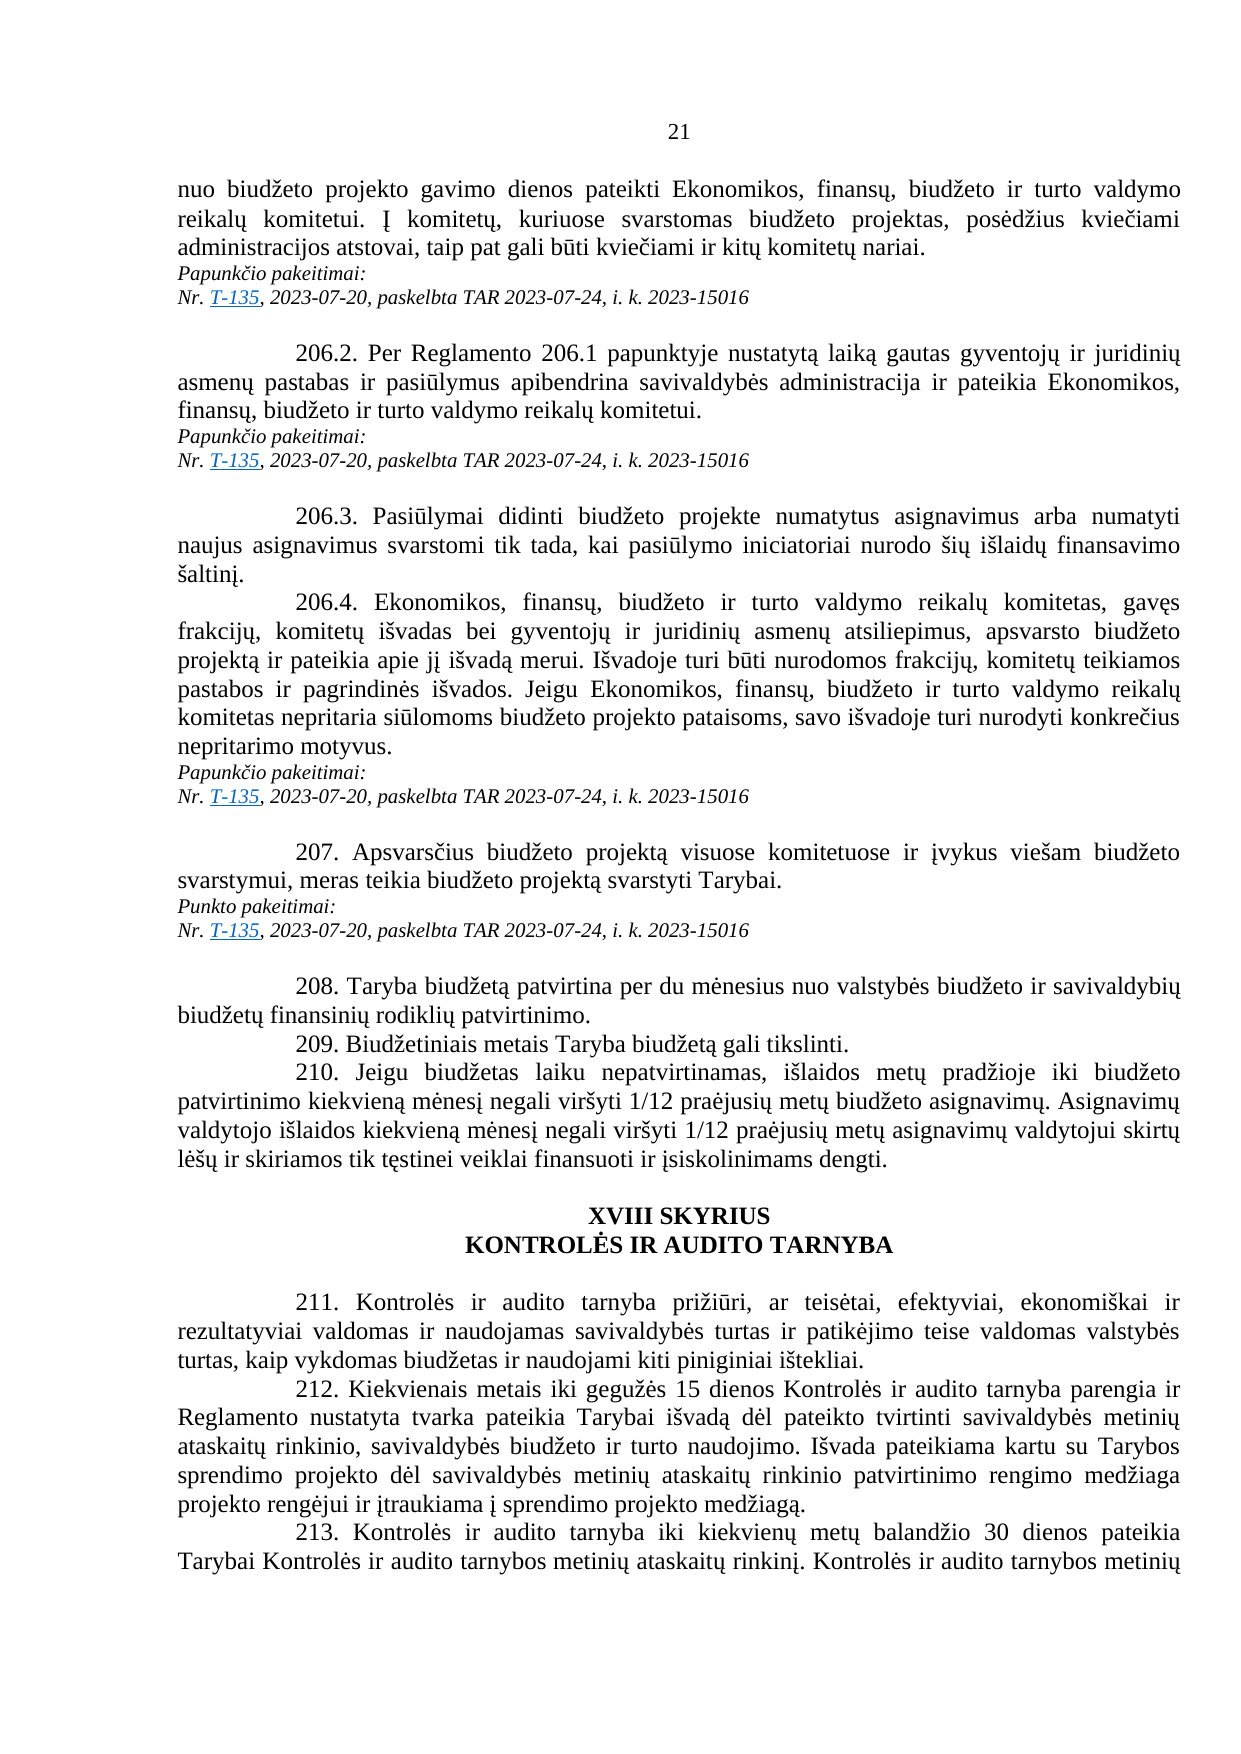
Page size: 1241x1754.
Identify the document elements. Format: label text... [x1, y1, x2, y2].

text 211. Kontrolės ir audito tarnyba prižiūri, ar teisėtai, efektyviai, ekonomiškai ir rezultatyviai valdomas ir naudojamas savivaldybės turtas ir patikėjimo teise valdomas valstybės turtas, kaip vykdomas biudžetas ir naudojami kiti piniginiai ištekliai. [177, 1287, 1181, 1374]
text nuo biudžeto projekto gavimo dienos pateikti Ekonomikos, finansų, biudžeto ir turto valdymo reikalų komitetui. Į komitetų, kuriuose svarstomas biudžeto projektas, posėdžius kviečiami administracijos atstovai, taip pat gali būti kviečiami ir kitų komitetų nariai. [177, 173, 1181, 261]
text 208. Taryba biudžetą patvirtina per du mėnesius nuo valstybės biudžeto ir savivaldybių biudžetų finansinių rodiklių patvirtinimo. [177, 971, 1181, 1029]
text Papunkčio pakeitimai: [177, 261, 1181, 285]
text Nr. T-135, 2023-07-20, paskelbta TAR 2023-07-24, i. k. 2023-15016 [177, 285, 1181, 309]
text 206.3. Pasiūlymai didinti biudžeto projekte numatytus asignavimus arba numatyti naujus asignavimus svarstomi tik tada, kai pasiūlymo iniciatoriai nurodo šių išlaidų finansavimo šaltinį. [177, 501, 1181, 587]
text 213. Kontrolės ir audito tarnyba iki kiekvienų metų balandžio 30 dienos pateikia Tarybai Kontrolės ir audito tarnybos metinių ataskaitų rinkinį. Kontrolės ir audito tarnybos metinių [177, 1517, 1181, 1575]
text 209. Biudžetiniais metais Taryba biudžetą gali tikslinti. [177, 1029, 1181, 1057]
text Papunkčio pakeitimai: [177, 760, 1181, 784]
text XVIII SKYRIUS [177, 1201, 1181, 1230]
text Punkto pakeitimai: [177, 894, 1181, 918]
text 207. Apsvarsčius biudžeto projektą visuose komitetuose ir įvykus viešam biudžeto svarstymui, meras teikia biudžeto projektą svarstyti Tarybai. [177, 837, 1181, 894]
text Papunkčio pakeitimai: [177, 424, 1181, 448]
text 206.4. Ekonomikos, finansų, biudžeto ir turto valdymo reikalų komitetas, gavęs frakcijų, komitetų išvadas bei gyventojų ir juridinių asmenų atsiliepimus, apsvarsto biudžeto projektą ir pateikia apie jį išvadą merui. Išvadoje turi būti nurodomos frakcijų, komitetų teikiamos pastabos ir pagrindinės išvados. Jeigu Ekonomikos, finansų, biudžeto ir turto valdymo reikalų komitetas nepritaria siūlomoms biudžeto projekto pataisoms, savo išvadoje turi nurodyti konkrečius nepritarimo motyvus. [177, 587, 1181, 760]
text Nr. T-135, 2023-07-20, paskelbta TAR 2023-07-24, i. k. 2023-15016 [177, 784, 1181, 808]
text Nr. T-135, 2023-07-20, paskelbta TAR 2023-07-24, i. k. 2023-15016 [177, 918, 1181, 942]
text 212. Kiekvienais metais iki gegužės 15 dienos Kontrolės ir audito tarnyba parengia ir Reglamento nustatyta tvarka pateikia Tarybai išvadą dėl pateikto tvirtinti savivaldybės metinių ataskaitų rinkinio, savivaldybės biudžeto ir turto naudojimo. Išvada pateikiama kartu su Tarybos sprendimo projekto dėl savivaldybės metinių ataskaitų rinkinio patvirtinimo rengimo medžiaga projekto rengėjui ir įtraukiama į sprendimo projekto medžiagą. [177, 1374, 1181, 1517]
text KONTROLĖS IR AUDITO TARNYBA [177, 1230, 1181, 1259]
text 210. Jeigu biudžetas laiku nepatvirtinamas, išlaidos metų pradžioje iki biudžeto patvirtinimo kiekvieną mėnesį negali viršyti 1/12 praėjusių metų biudžeto asignavimų. Asignavimų valdytojo išlaidos kiekvieną mėnesį negali viršyti 1/12 praėjusių metų asignavimų valdytojui skirtų lėšų ir skiriamos tik tęstinei veiklai finansuoti ir įsiskolinimams dengti. [177, 1057, 1181, 1172]
text Nr. T-135, 2023-07-20, paskelbta TAR 2023-07-24, i. k. 2023-15016 [177, 448, 1181, 472]
text 206.2. Per Reglamento 206.1 papunktyje nustatytą laiką gautas gyventojų ir juridinių asmenų pastabas ir pasiūlymus apibendrina savivaldybės administracija ir pateikia Ekonomikos, finansų, biudžeto ir turto valdymo reikalų komitetui. [177, 338, 1181, 424]
